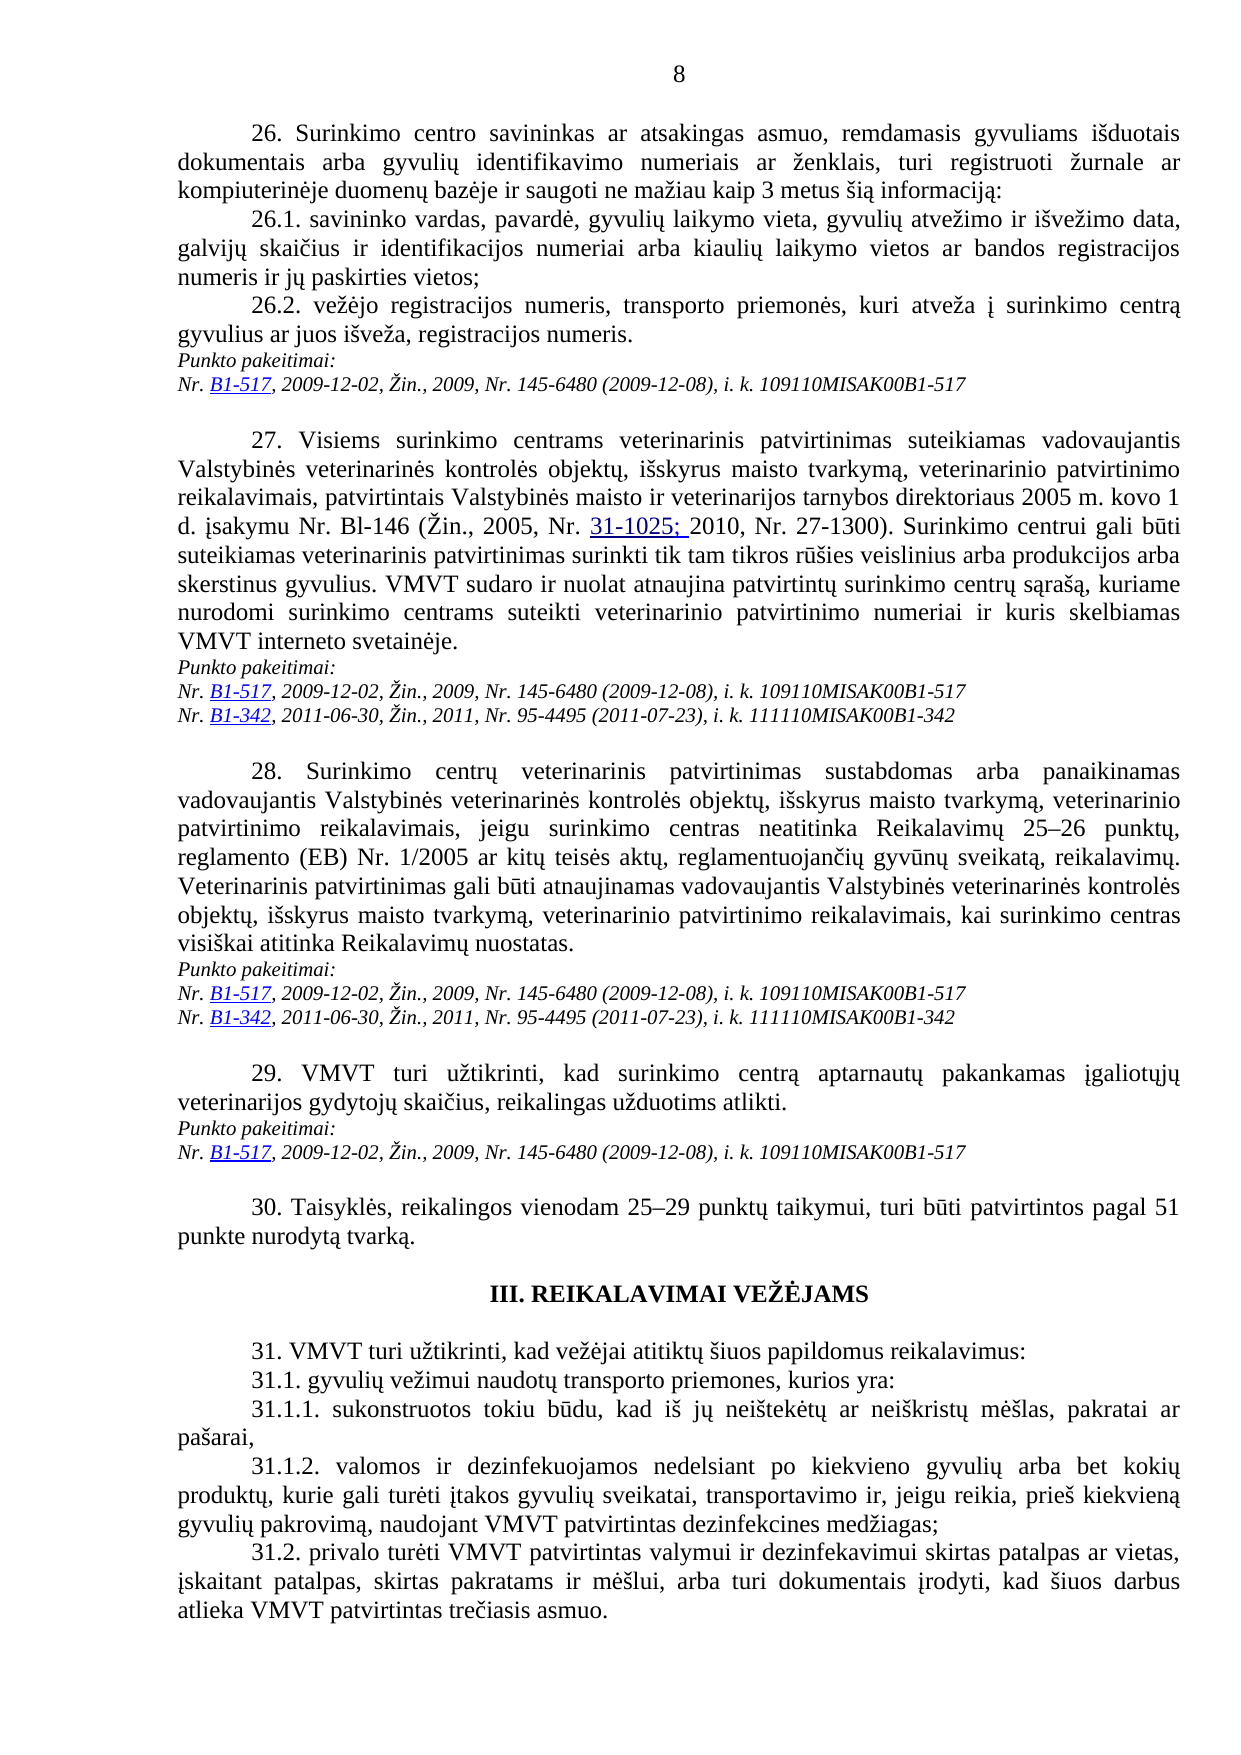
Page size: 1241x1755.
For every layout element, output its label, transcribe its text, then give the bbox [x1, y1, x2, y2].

text Nr. B1-517, 2009-12-02, Žin., 2009, Nr. 145-6480 (2009-12-08), i. k. 109110MISAK00B1-517 [177, 372, 1181, 396]
text Nr. B1-342, 2011-06-30, Žin., 2011, Nr. 95-4495 (2011-07-23), i. k. 111110MISAK00B1-342 [177, 703, 1181, 727]
text Punkto pakeitimai: [177, 348, 1181, 372]
text 31.1.1. sukonstruotos tokiu būdu, kad iš jų neištekėtų ar neiškristų mėšlas, pakratai ar pašarai, [177, 1394, 1181, 1451]
text Punkto pakeitimai: [177, 957, 1181, 981]
text 30. Taisyklės, reikalingos vienodam 25–29 punktų taikymui, turi būti patvirtintos pagal 51 punkte nurodytą tvarką. [177, 1192, 1181, 1250]
text Nr. B1-517, 2009-12-02, Žin., 2009, Nr. 145-6480 (2009-12-08), i. k. 109110MISAK00B1-517 [177, 679, 1181, 703]
text Punkto pakeitimai: [177, 655, 1181, 679]
text 28. Surinkimo centrų veterinarinis patvirtinimas sustabdomas arba panaikinamas vadovaujantis Valstybinės veterinarinės kontrolės objektų, išskyrus maisto tvarkymą, veterinarinio patvirtinimo reikalavimais, jeigu surinkimo centras neatitinka Reikalavimų 25–26 punktų, reglamento (EB) Nr. 1/2005 ar kitų teisės aktų, reglamentuojančių gyvūnų sveikatą, reikalavimų. Veterinarinis patvirtinimas gali būti atnaujinamas vadovaujantis Valstybinės veterinarinės kontrolės objektų, išskyrus maisto tvarkymą, veterinarinio patvirtinimo reikalavimais, kai surinkimo centras visiškai atitinka Reikalavimų nuostatas. [177, 756, 1181, 957]
text Nr. B1-517, 2009-12-02, Žin., 2009, Nr. 145-6480 (2009-12-08), i. k. 109110MISAK00B1-517 [177, 1140, 1181, 1164]
text 31.1.2. valomos ir dezinfekuojamos nedelsiant po kiekvieno gyvulių arba bet kokių produktų, kurie gali turėti įtakos gyvulių sveikatai, transportavimo ir, jeigu reikia, prieš kiekvieną gyvulių pakrovimą, naudojant VMVT patvirtintas dezinfekcines medžiagas; [177, 1451, 1181, 1537]
text 26. Surinkimo centro savininkas ar atsakingas asmuo, remdamasis gyvuliams išduotais dokumentais arba gyvulių identifikavimo numeriais ar ženklais, turi registruoti žurnale ar kompiuterinėje duomenų bazėje ir saugoti ne mažiau kaip 3 metus šią informaciją: [177, 118, 1181, 204]
text 31.2. privalo turėti VMVT patvirtintas valymui ir dezinfekavimui skirtas patalpas ar vietas, įskaitant patalpas, skirtas pakratams ir mėšlui, arba turi dokumentais įrodyti, kad šiuos darbus atlieka VMVT patvirtintas trečiasis asmuo. [177, 1537, 1181, 1624]
text Nr. B1-517, 2009-12-02, Žin., 2009, Nr. 145-6480 (2009-12-08), i. k. 109110MISAK00B1-517 [177, 981, 1181, 1005]
text 29. VMVT turi užtikrinti, kad surinkimo centrą aptarnautų pakankamas įgaliotųjų veterinarijos gydytojų skaičius, reikalingas užduotims atlikti. [177, 1058, 1181, 1116]
text 27. Visiems surinkimo centrams veterinarinis patvirtinimas suteikiamas vadovaujantis Valstybinės veterinarinės kontrolės objektų, išskyrus maisto tvarkymą, veterinarinio patvirtinimo reikalavimais, patvirtintais Valstybinės maisto ir veterinarijos tarnybos direktoriaus 2005 m. kovo 1 d. įsakymu Nr. Bl-146 (Žin., 2005, Nr. 31-1025; 2010, Nr. 27-1300). Surinkimo centrui gali būti suteikiamas veterinarinis patvirtinimas surinkti tik tam tikros rūšies veislinius arba produkcijos arba skerstinus gyvulius. VMVT sudaro ir nuolat atnaujina patvirtintų surinkimo centrų sąrašą, kuriame nurodomi surinkimo centrams suteikti veterinarinio patvirtinimo numeriai ir kuris skelbiamas VMVT interneto svetainėje. [177, 425, 1181, 655]
text 26.1. savininko vardas, pavardė, gyvulių laikymo vieta, gyvulių atvežimo ir išvežimo data, galvijų skaičius ir identifikacijos numeriai arba kiaulių laikymo vietos ar bandos registracijos numeris ir jų paskirties vietos; [177, 204, 1181, 291]
text 26.2. vežėjo registracijos numeris, transporto priemonės, kuri atveža į surinkimo centrą gyvulius ar juos išveža, registracijos numeris. [177, 291, 1181, 348]
text Nr. B1-342, 2011-06-30, Žin., 2011, Nr. 95-4495 (2011-07-23), i. k. 111110MISAK00B1-342 [177, 1005, 1181, 1029]
text Punkto pakeitimai: [177, 1116, 1181, 1140]
text 31. VMVT turi užtikrinti, kad vežėjai atitiktų šiuos papildomus reikalavimus: [177, 1336, 1181, 1365]
text III. REIKALAVIMAI VEŽĖJAMS [177, 1279, 1181, 1307]
text 31.1. gyvulių vežimui naudotų transporto priemones, kurios yra: [177, 1365, 1181, 1394]
